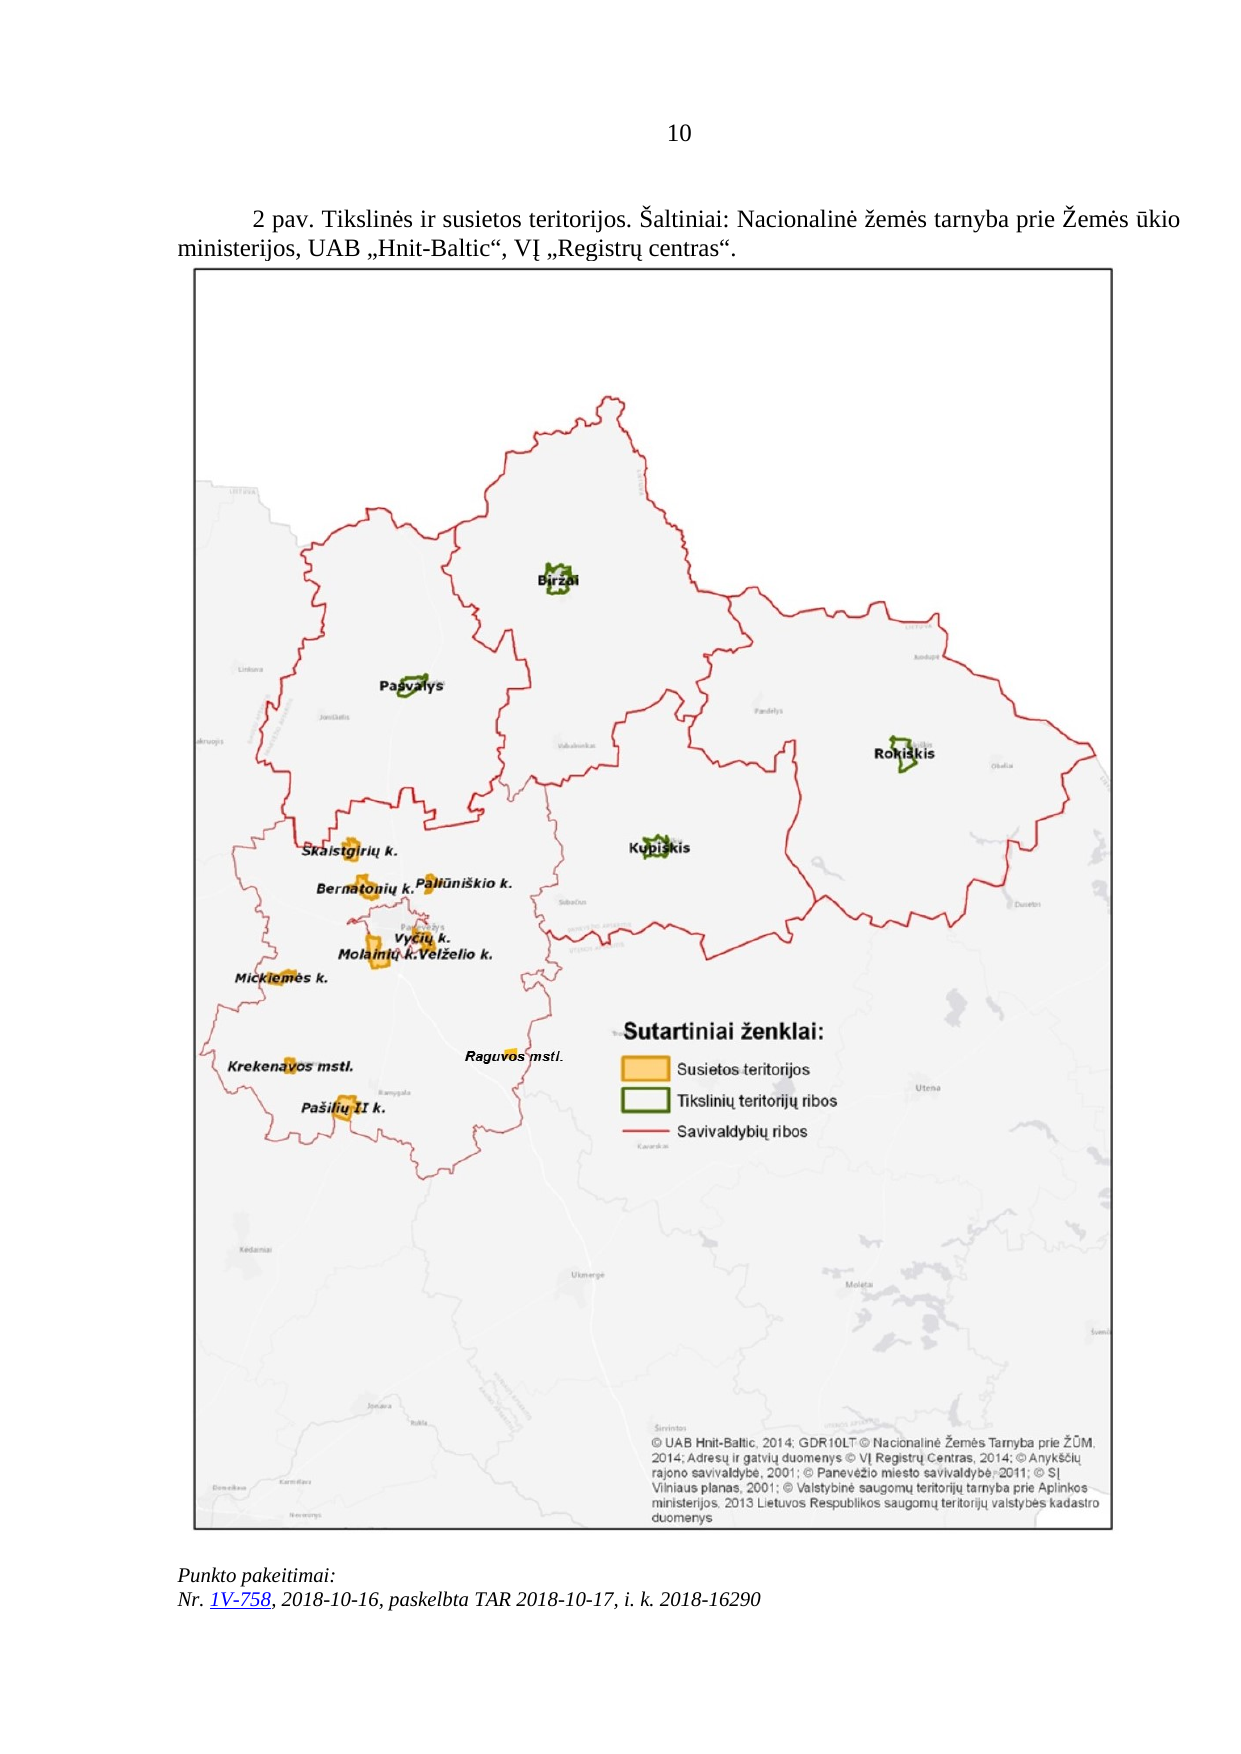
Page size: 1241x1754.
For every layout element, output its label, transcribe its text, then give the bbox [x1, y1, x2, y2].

text 2 pav. Tikslinės ir susietos teritorijos. Šaltiniai: Nacionalinė žemės tarnyba prie Žemės ūkio ministerijos, UAB „Hnit-Baltic“, VĮ „Registrų centras“. [177, 204, 1181, 262]
text Nr. 1V-758, 2018-10-16, paskelbta TAR 2018-10-17, i. k. 2018-16290 [177, 1587, 1181, 1611]
text Punkto pakeitimai: [177, 1563, 1181, 1587]
